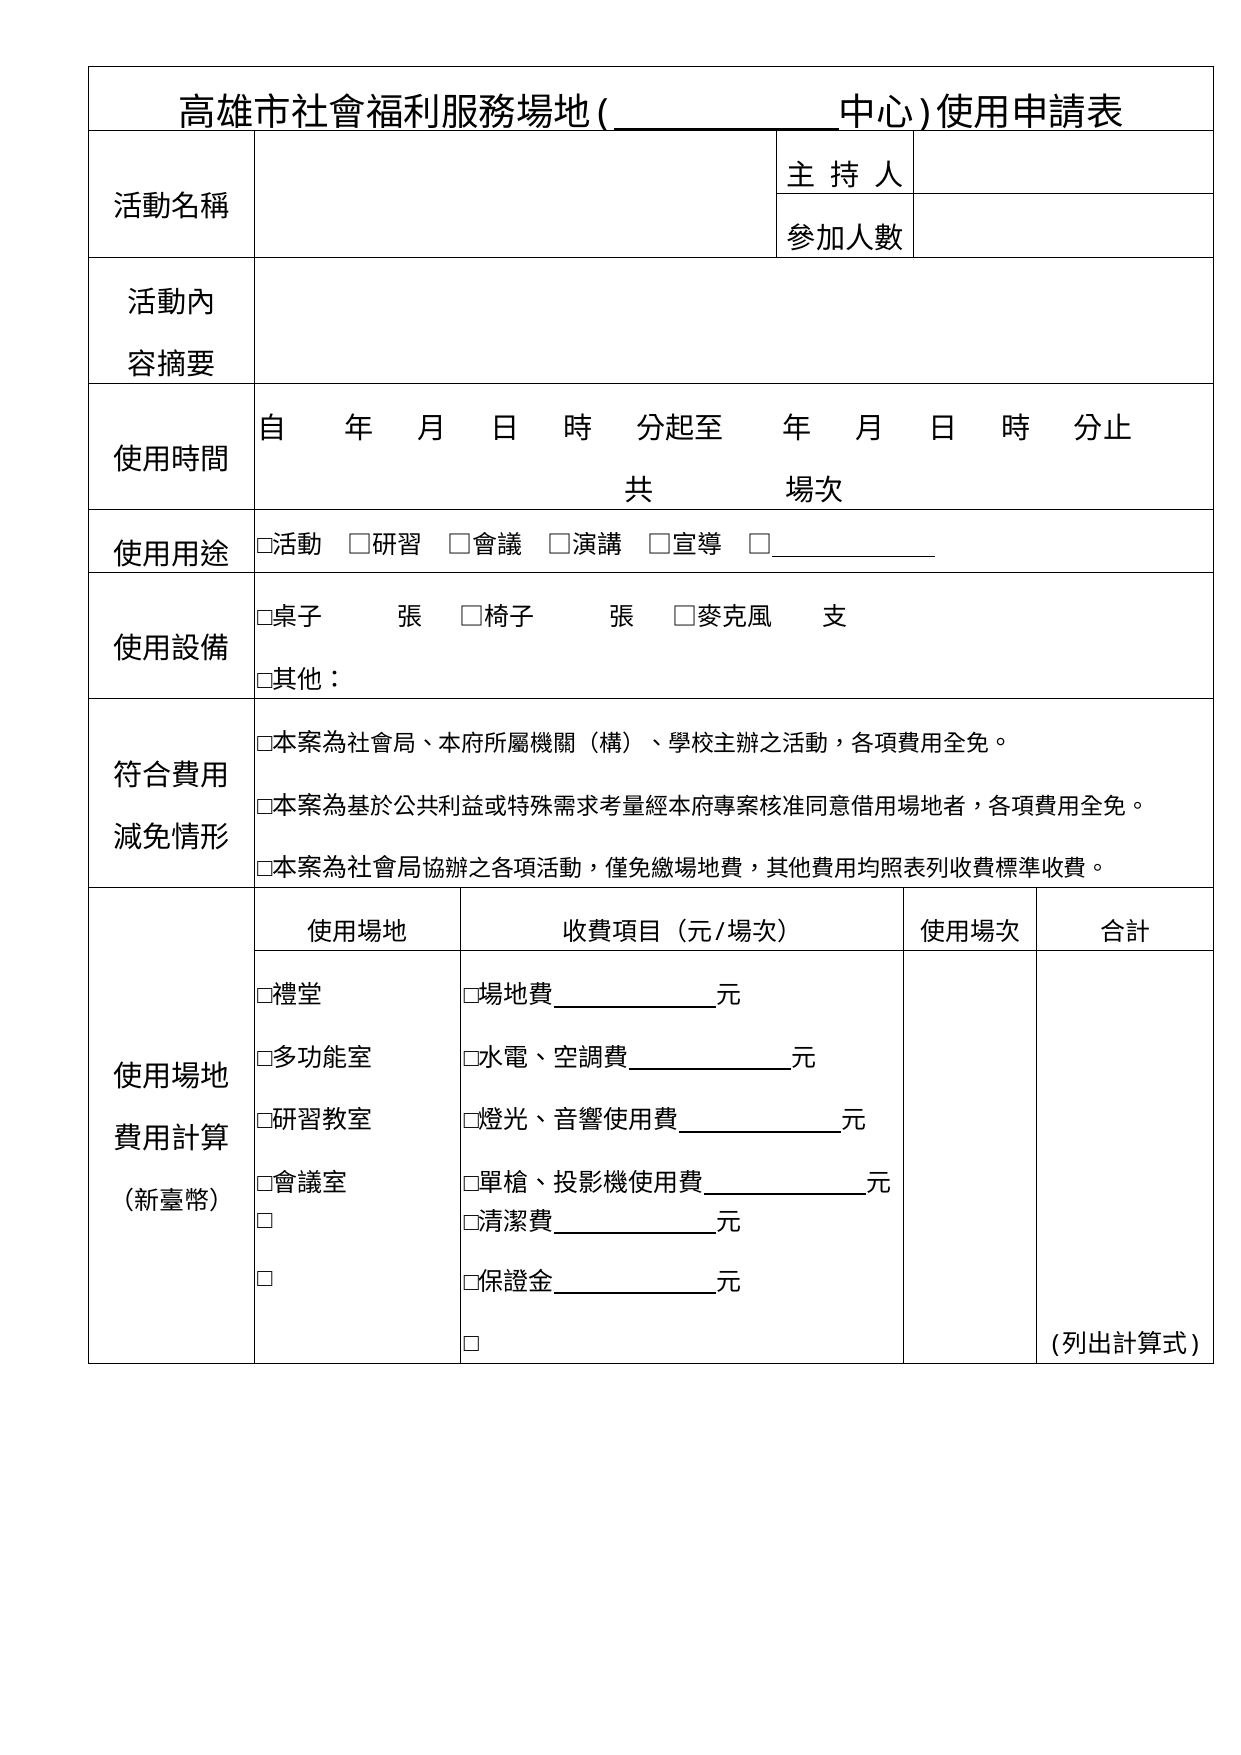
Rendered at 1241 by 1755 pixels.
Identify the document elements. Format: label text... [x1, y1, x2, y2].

table_cell 合計 [1037, 888, 1213, 950]
table_cell □桌子 張 □椅子 張 □麥克風 支 □其他： [255, 573, 1213, 698]
table_cell [255, 131, 776, 257]
table_cell 使用用途 [89, 510, 254, 572]
table_cell 參加人數 [777, 194, 913, 257]
table_cell (列出計算式) [1037, 951, 1213, 1363]
table_cell 符合費用 減免情形 [89, 699, 254, 887]
table_cell □場地費 元 □水電、空調費 元 □燈光、音響使用費 元 □單槍、投影機使用費 元 □清潔費 元 □保證金 元 □ [461, 951, 903, 1363]
table_cell 使用場次 [904, 888, 1036, 950]
table_cell [904, 951, 1036, 1363]
table_cell 主 持 人 [777, 131, 913, 193]
table_cell 使用場地 費用計算 （新臺幣） [89, 888, 254, 1363]
table_cell 收費項目（元/場次） [461, 888, 903, 950]
table_cell 使用場地 [255, 888, 460, 950]
table_cell 使用設備 [89, 573, 254, 698]
table_cell □活動 □研習 □會議 □演講 □宣導 □ [255, 510, 1213, 572]
table_cell [914, 194, 1213, 257]
table_cell 活動內 容摘要 [89, 258, 254, 383]
table_cell 使用時間 [89, 384, 254, 509]
table_cell [255, 258, 1213, 383]
table_cell □禮堂 □多功能室 □研習教室 □會議室 □ □ [255, 951, 460, 1363]
table_cell 自 年 月 日 時 分起至 年 月 日 時 分止 共 場次 [255, 384, 1213, 509]
table_cell 活動名稱 [89, 131, 254, 257]
table_cell [914, 131, 1213, 193]
table_header 高雄市社會福利服務場地( 中心)使用申請表 [89, 67, 1213, 129]
table_cell □本案為社會局、本府所屬機關（構）、學校主辦之活動，各項費用全免。 □本案為基於公共利益或特殊需求考量經本府專案核准同意借用場地者，各項費用全免。 □本案為社會局協辦之各項活動，僅免繳場地費，其他費用均照表列收費標準收費。 [255, 699, 1213, 887]
